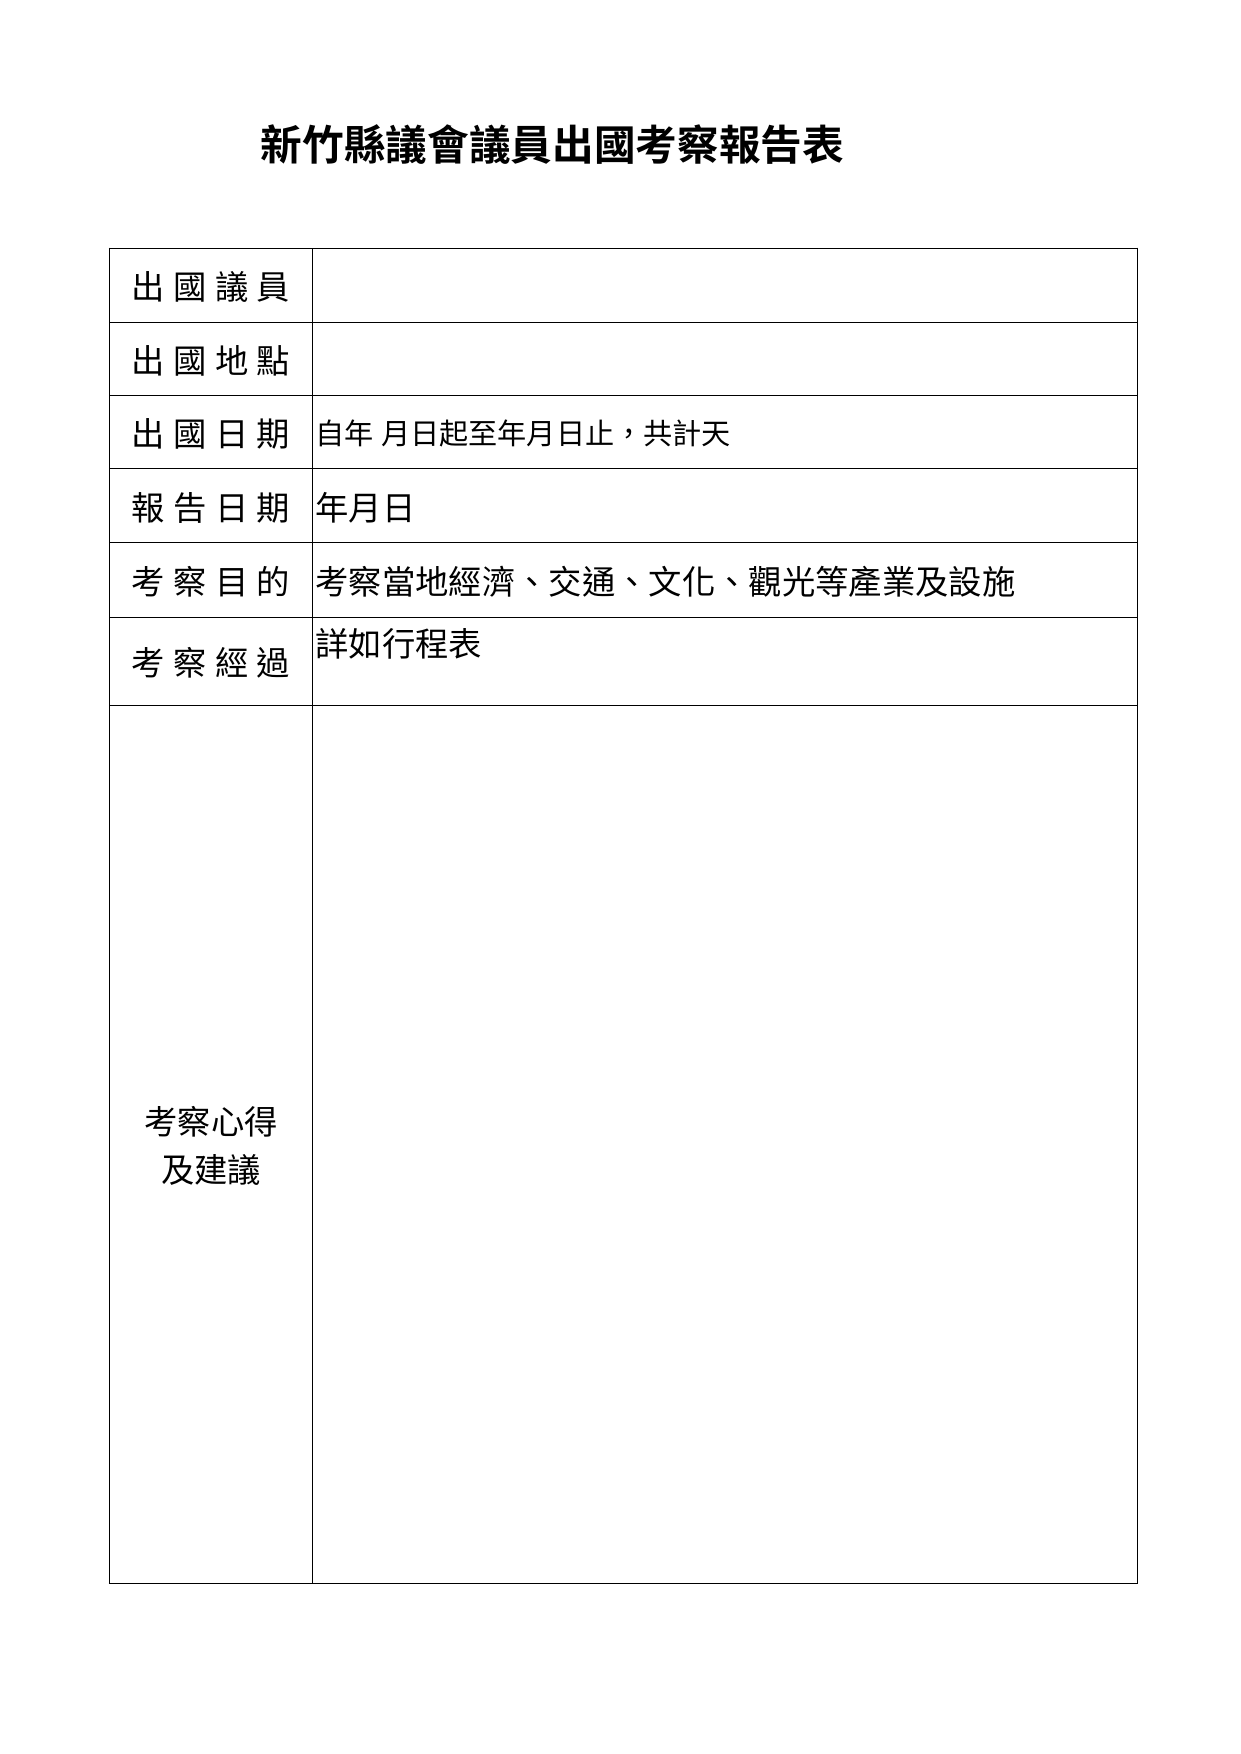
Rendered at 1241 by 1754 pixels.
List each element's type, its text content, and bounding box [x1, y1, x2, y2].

table_cell 考 察 目 的 [110, 543, 312, 617]
table_cell 年月日 [313, 469, 1137, 542]
table_cell 報 告 日 期 [110, 469, 312, 542]
text 新竹縣議會議員出國考察報告表 [112, 112, 1152, 172]
table_cell 詳如行程表 [313, 618, 1137, 704]
table_cell 出 國 地 點 [110, 323, 312, 394]
table_cell 出 國 日 期 [110, 396, 312, 468]
table_cell 考察當地經濟、交通、文化、觀光等產業及設施 [313, 543, 1137, 617]
table_header 出 國 議 員 [110, 249, 312, 322]
table_cell [313, 323, 1137, 394]
table_header [313, 249, 1137, 322]
table_cell [313, 706, 1137, 1582]
table_cell 考察心得 及建議 [110, 706, 312, 1582]
table_cell 考 察 經 過 [110, 618, 312, 704]
table_cell 自年 月日起至年月日止，共計天 [313, 396, 1137, 468]
